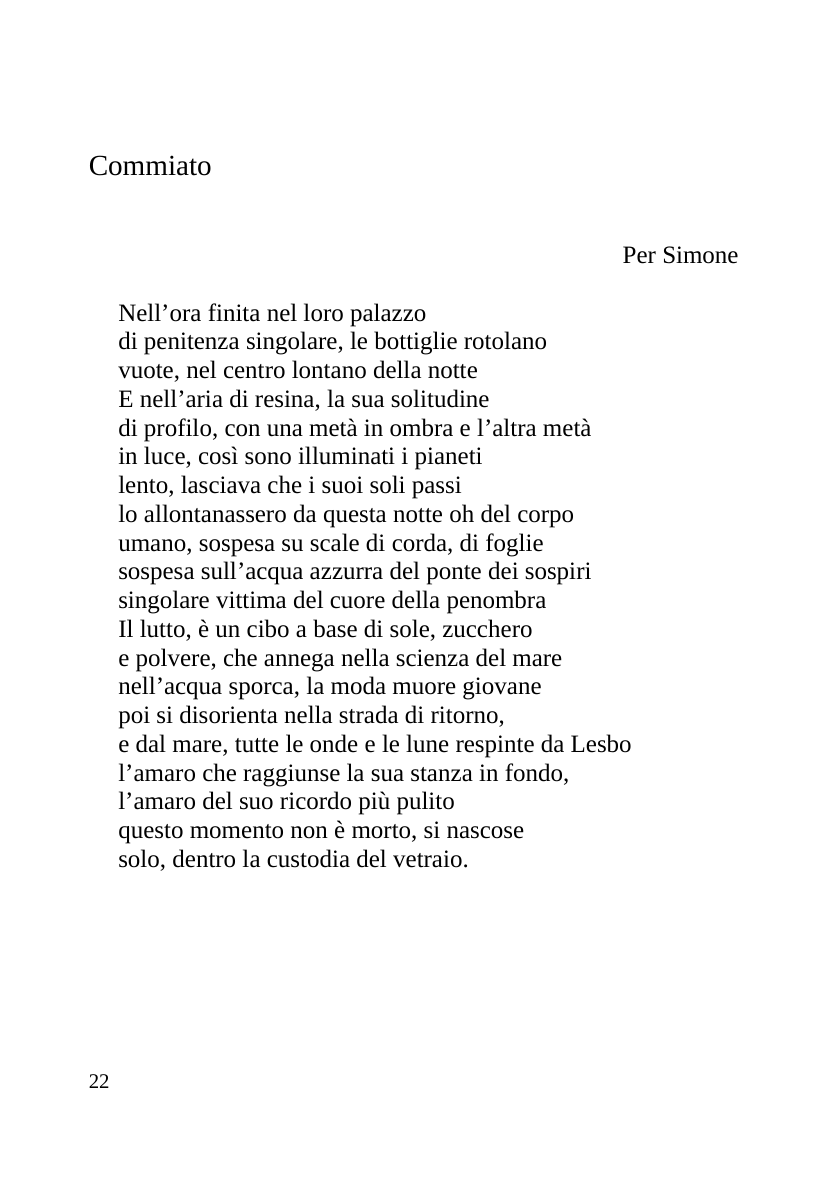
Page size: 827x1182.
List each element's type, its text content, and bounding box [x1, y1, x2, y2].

text l’amaro che raggiunse la sua stanza in fondo, [88, 758, 738, 786]
text in luce, così sono illuminati i pianeti [88, 441, 738, 470]
text Il lutto, è un cibo a base di sole, zucchero [88, 614, 738, 643]
text E nell’aria di resina, la sua solitudine [88, 384, 738, 413]
text questo momento non è morto, si nascose [88, 815, 738, 844]
text lo allontanassero da questa notte oh del corpo [88, 499, 738, 528]
text di penitenza singolare, le bottiglie rotolano [88, 326, 738, 355]
text poi si disorienta nella strada di ritorno, [88, 700, 738, 729]
text sospesa sull’acqua azzurra del ponte dei sospiri [88, 556, 738, 585]
text l’amaro del suo ricordo più pulito [88, 786, 738, 815]
text Commiato [88, 148, 738, 181]
text vuote, nel centro lontano della notte [88, 355, 738, 384]
text e dal mare, tutte le onde e le lune respinte da Lesbo [88, 729, 738, 758]
text e polvere, che annega nella scienza del mare [88, 643, 738, 671]
text Nell’ora finita nel loro palazzo [88, 298, 738, 326]
text nell’acqua sporca, la moda muore giovane [88, 671, 738, 700]
text Per Simone [88, 240, 738, 269]
text lento, lasciava che i suoi soli passi [88, 470, 738, 499]
text umano, sospesa su scale di corda, di foglie [88, 528, 738, 556]
text di profilo, con una metà in ombra e l’altra metà [88, 413, 738, 441]
text singolare vittima del cuore della penombra [88, 585, 738, 614]
text solo, dentro la custodia del vetraio. [88, 844, 738, 873]
